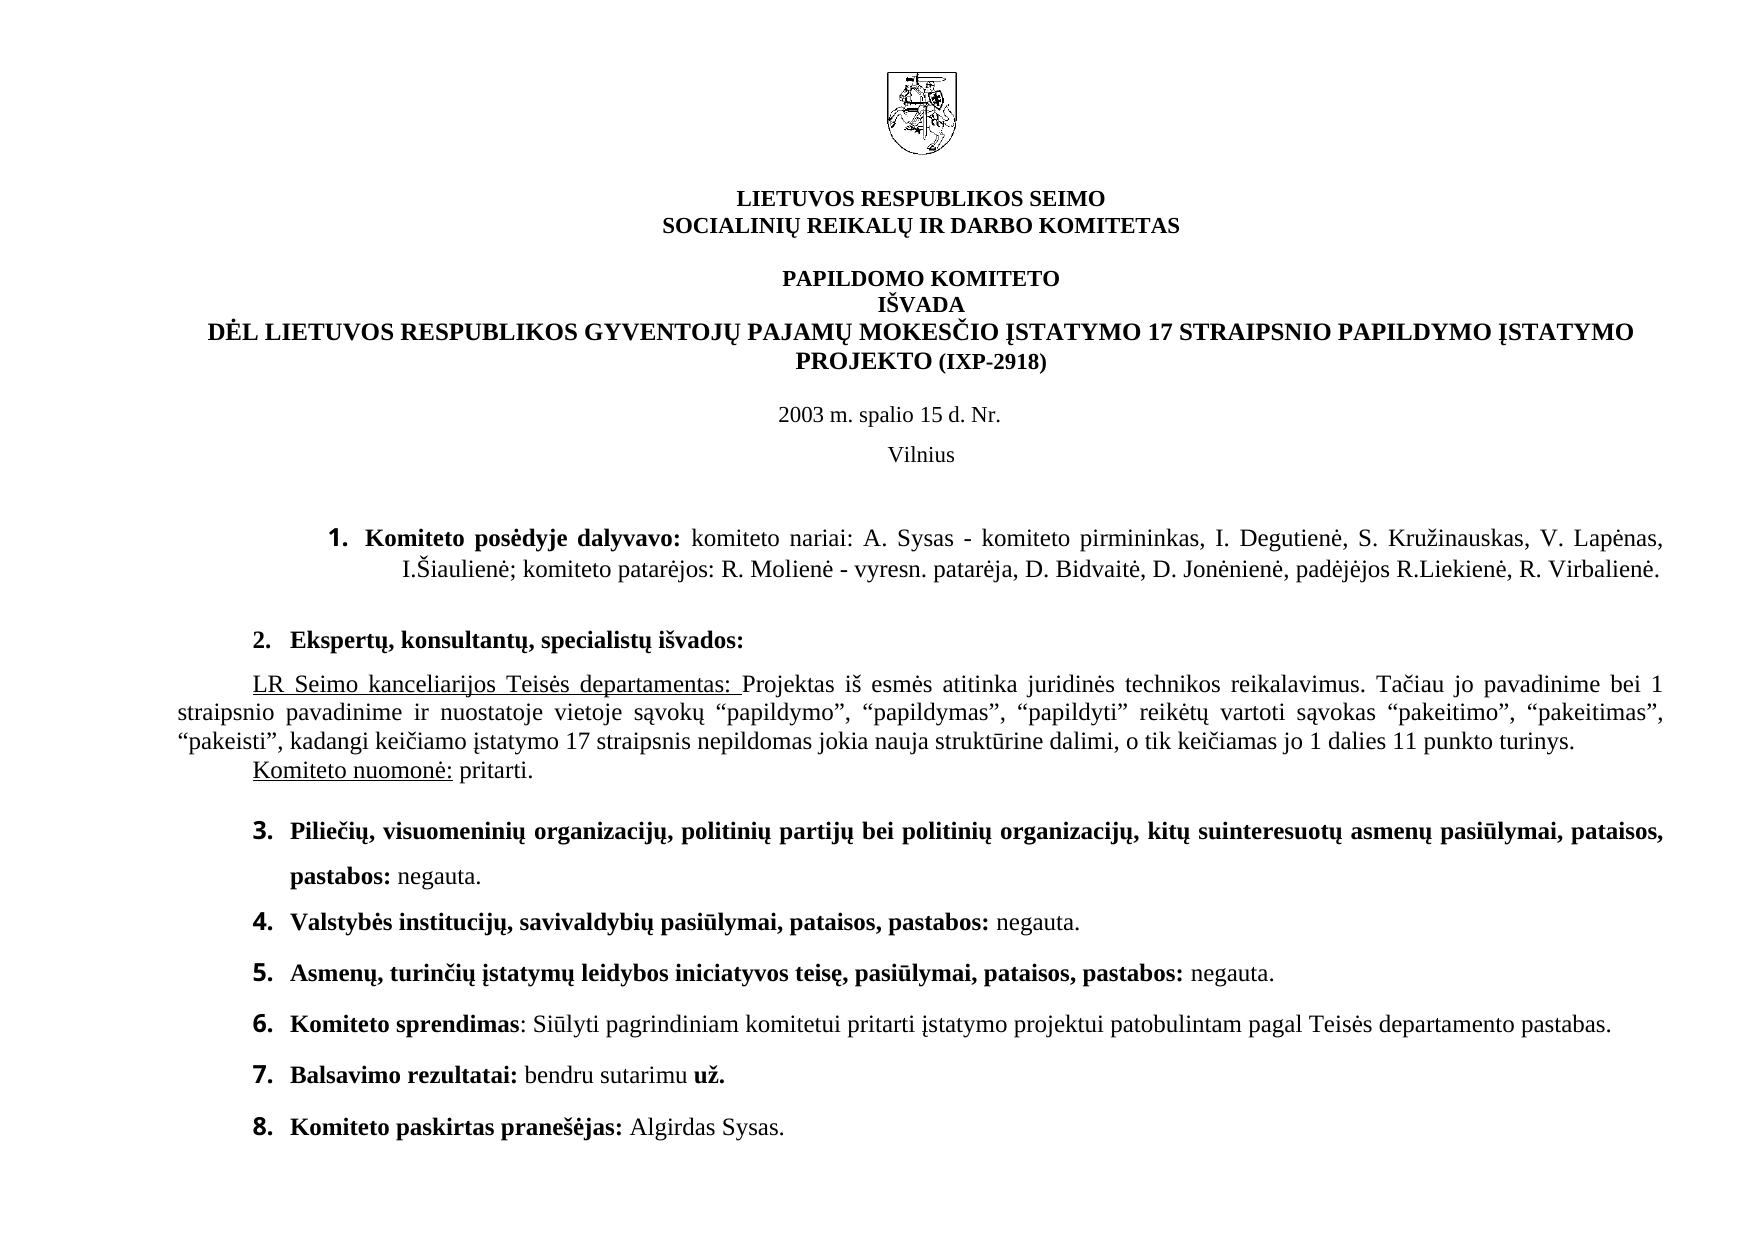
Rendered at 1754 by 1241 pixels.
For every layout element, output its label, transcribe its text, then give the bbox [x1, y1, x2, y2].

text 2003 m. spalio 15 d. Nr. [177, 401, 1665, 427]
list Asmenų, turinčių įstatymų leidybos iniciatyvos teisę, pasiūlymai, pataisos, pastabos: negauta. [252, 955, 1665, 989]
text LR Seimo kanceliarijos Teisės departamentas: Projektas iš esmės atitinka juridinės technikos reikalavimus. Tačiau jo pavadinime bei 1 straipsnio pavadinime ir nuostatoje vietoje sąvokų “papildymo”, “papildymas”, “papildyti” reikėtų vartoti sąvokas “pakeitimo”, “pakeitimas”, “pakeisti”, kadangi keičiamo įstatymo 17 straipsnis nepildomas jokia nauja struktūrine dalimi, o tik keičiamas jo 1 dalies 11 punkto turinys. [177, 669, 1665, 755]
text LIETUVOS RESPUBLIKOS SEIMO [177, 186, 1665, 212]
list Komiteto posėdyje dalyvavo: komiteto nariai: A. Sysas - komiteto pirmininkas, I. Degutienė, S. Kružinauskas, V. Lapėnas, I.Šiaulienė; komiteto patarėjos: R. Molienė - vyresn. patarėja, D. Bidvaitė, D. Jonėnienė, padėjėjos R.Liekienė, R. Virbalienė. [327, 520, 1665, 582]
subtitle IŠVADA [177, 291, 1665, 317]
text Vilnius [177, 441, 1665, 467]
text Komiteto nuomonė: pritarti. [177, 755, 1665, 784]
text SOCIALINIŲ REIKALŲ IR DARBO KOMITETAS [177, 212, 1665, 238]
list Valstybės institucijų, savivaldybių pasiūlymai, pataisos, pastabos: negauta. [252, 904, 1665, 938]
subtitle PAPILDOMO KOMITETO [177, 264, 1665, 291]
list Ekspertų, konsultantų, specialistų išvados: [252, 626, 1665, 654]
list Komiteto sprendimas: Siūlyti pagrindiniam komitetui pritarti įstatymo projektui patobulintam pagal Teisės departamento pastabas. [252, 1006, 1665, 1040]
list Balsavimo rezultatai: bendru sutarimu už. [252, 1057, 1665, 1091]
text DĖL LIETUVOS RESPUBLIKOS GYVENTOJŲ PAJAMŲ MOKESČIO ĮSTATYMO 17 STRAIPSNIO PAPILDYMO ĮSTATYMO PROJEKTO (IXP-2918) [177, 317, 1665, 375]
list Piliečių, visuomeninių organizacijų, politinių partijų bei politinių organizacijų, kitų suinteresuotų asmenų pasiūlymai, pataisos, pastabos: negauta. [252, 812, 1665, 890]
list Komiteto paskirtas pranešėjas: Algirdas Sysas. [252, 1108, 1665, 1142]
